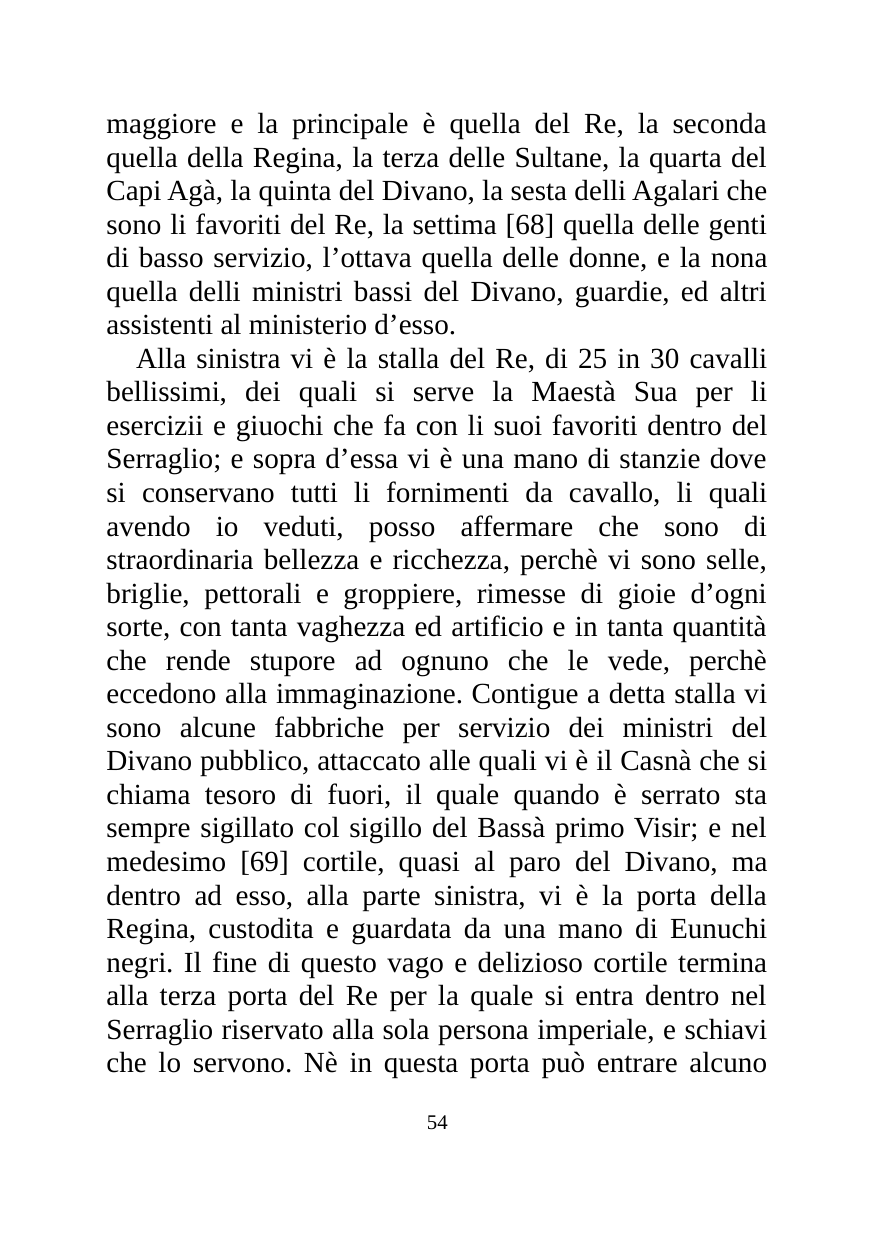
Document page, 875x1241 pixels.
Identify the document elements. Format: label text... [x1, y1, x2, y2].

text maggiore e la principale è quella del Re, la seconda quella della Regina, la terza delle Sultane, la quarta del Capi Agà, la quinta del Divano, la sesta delli Agalari che sono li favoriti del Re, la settima [68] quella delle genti di basso servizio, l’ottava quella delle donne, e la nona quella delli ministri bassi del Divano, guardie, ed altri assistenti al ministerio d’esso. [106, 106, 768, 341]
text Alla sinistra vi è la stalla del Re, di 25 in 30 cavalli bellissimi, dei quali si serve la Maestà Sua per li esercizii e giuochi che fa con li suoi favoriti dentro del Serraglio; e sopra d’essa vi è una mano di stanzie dove si conservano tutti li fornimenti da cavallo, li quali avendo io veduti, posso affermare che sono di straordinaria bellezza e ricchezza, perchè vi sono selle, briglie, pettorali e groppiere, rimesse di gioie d’ogni sorte, con tanta vaghezza ed artificio e in tanta quantità che rende stupore ad ognuno che le vede, perchè eccedono alla immaginazione. Contigue a detta stalla vi sono alcune fabbriche per servizio dei ministri del Divano pubblico, attaccato alle quali vi è il Casnà che si chiama tesoro di fuori, il quale quando è serrato sta sempre sigillato col sigillo del Bassà primo Visir; e nel medesimo [69] cortile, quasi al paro del Divano, ma dentro ad esso, alla parte sinistra, vi è la porta della Regina, custodita e guardata da una mano di Eunuchi negri. Il fine di questo vago e delizioso cortile termina alla terza porta del Re per la quale si entra dentro nel Serraglio riservato alla sola persona imperiale, e schiavi che lo servono. Nè in questa porta può entrare alcuno [106, 341, 768, 1079]
